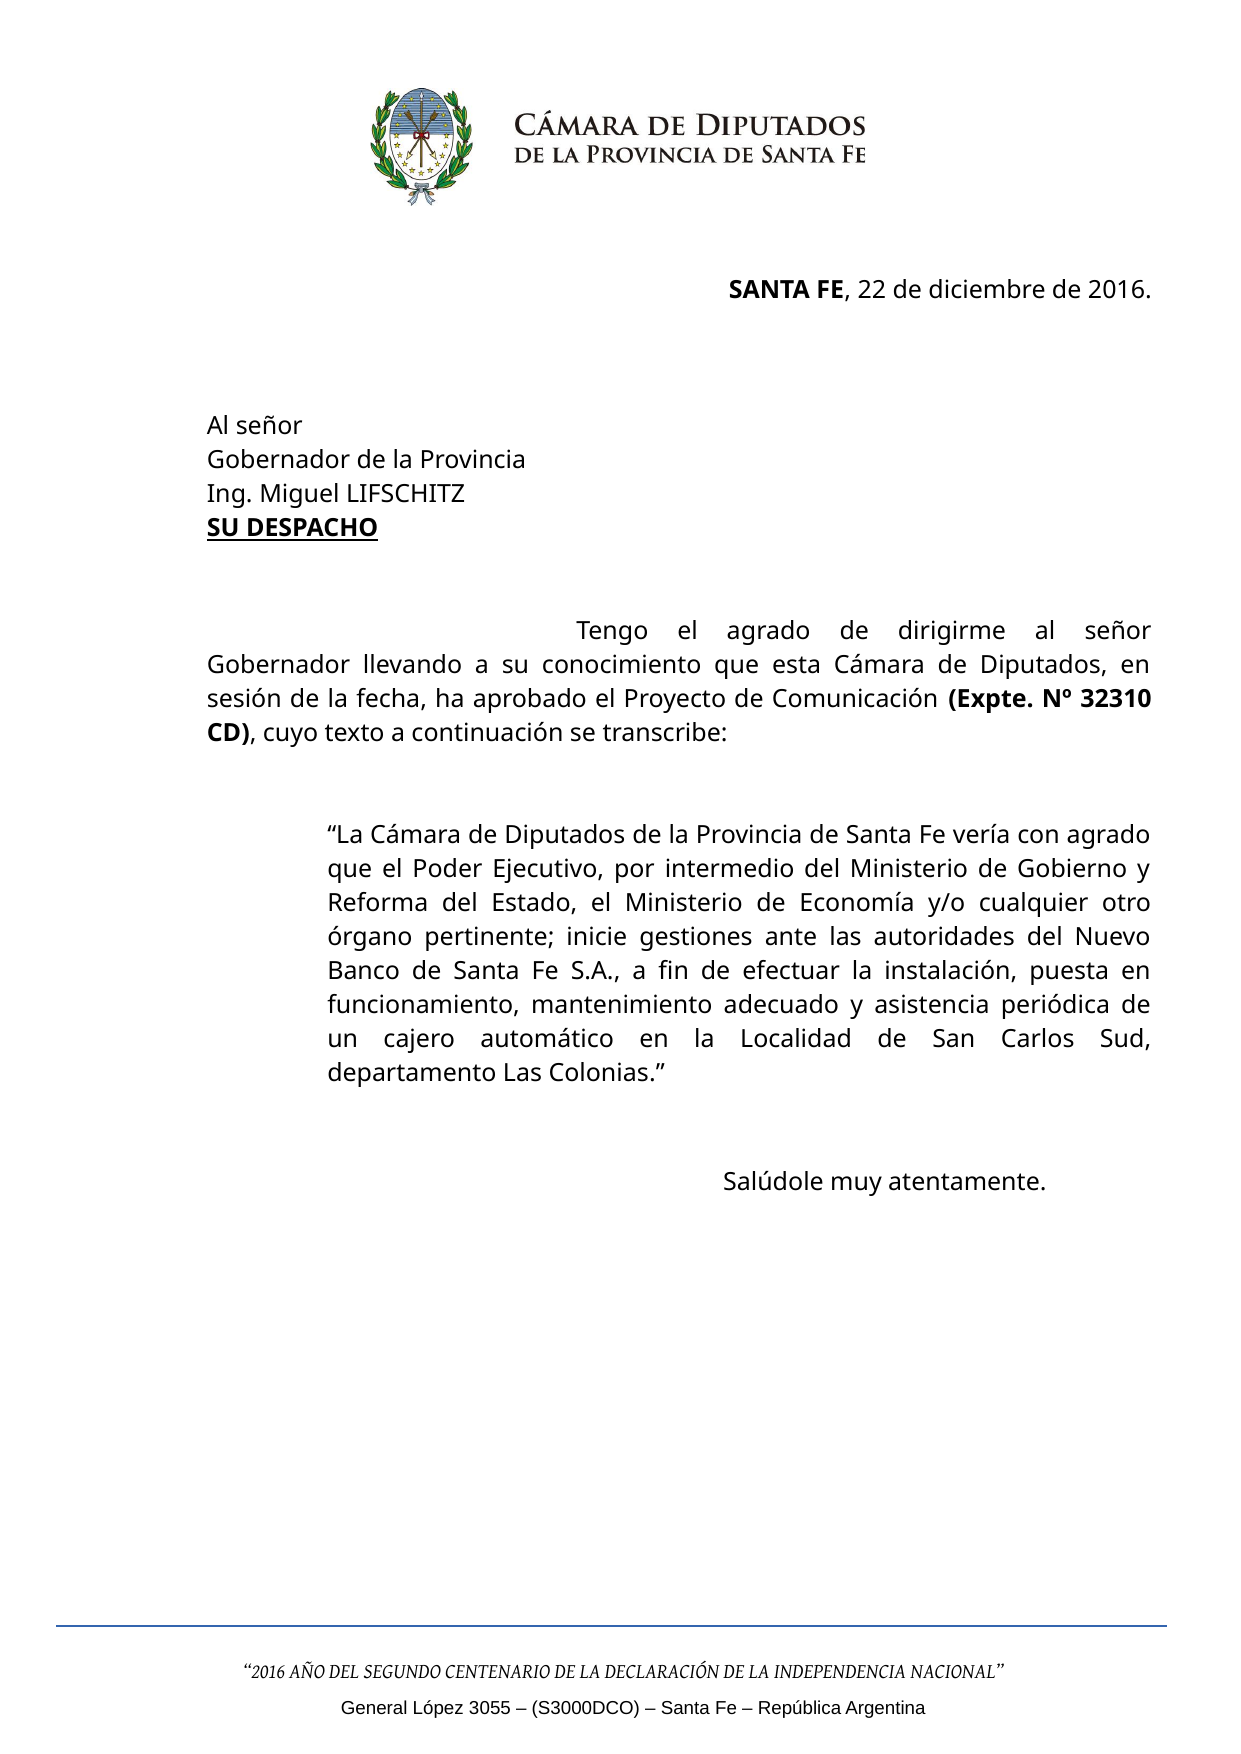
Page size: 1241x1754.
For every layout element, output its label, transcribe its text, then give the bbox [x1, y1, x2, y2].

text Ing. Miguel LIFSCHITZ [207, 476, 1152, 510]
picture [370, 88, 866, 210]
text Salúdole muy atentamente. [649, 1163, 1152, 1197]
text “La Cámara de Diputados de la Provincia de Santa Fe vería con agrado que el Poder Ejecutivo, por intermedio del Ministerio de Gobierno y Reforma del Estado, el Ministerio de Economía y/o cualquier otro órgano pertinente; inicie gestiones ante las autoridades del Nuevo Banco de Santa Fe S.A., a fin de efectuar la instalación, puesta en funcionamiento, mantenimiento adecuado y asistencia periódica de un cajero automático en la Localidad de San Carlos Sud, departamento Las Colonias.” [327, 817, 1152, 1089]
text SU DESPACHO [207, 510, 1152, 544]
text SANTA FE, 22 de diciembre de 2016. [207, 272, 1152, 306]
text Gobernador de la Provincia [207, 442, 1152, 476]
text Al señor [207, 408, 1152, 442]
text Tengo el agrado de dirigirme al señor Gobernador llevando a su conocimiento que esta Cámara de Diputados, en sesión de la fecha, ha aprobado el Proyecto de Comunicación (Expte. Nº 32310 CD), cuyo texto a continuación se transcribe: [207, 612, 1152, 748]
